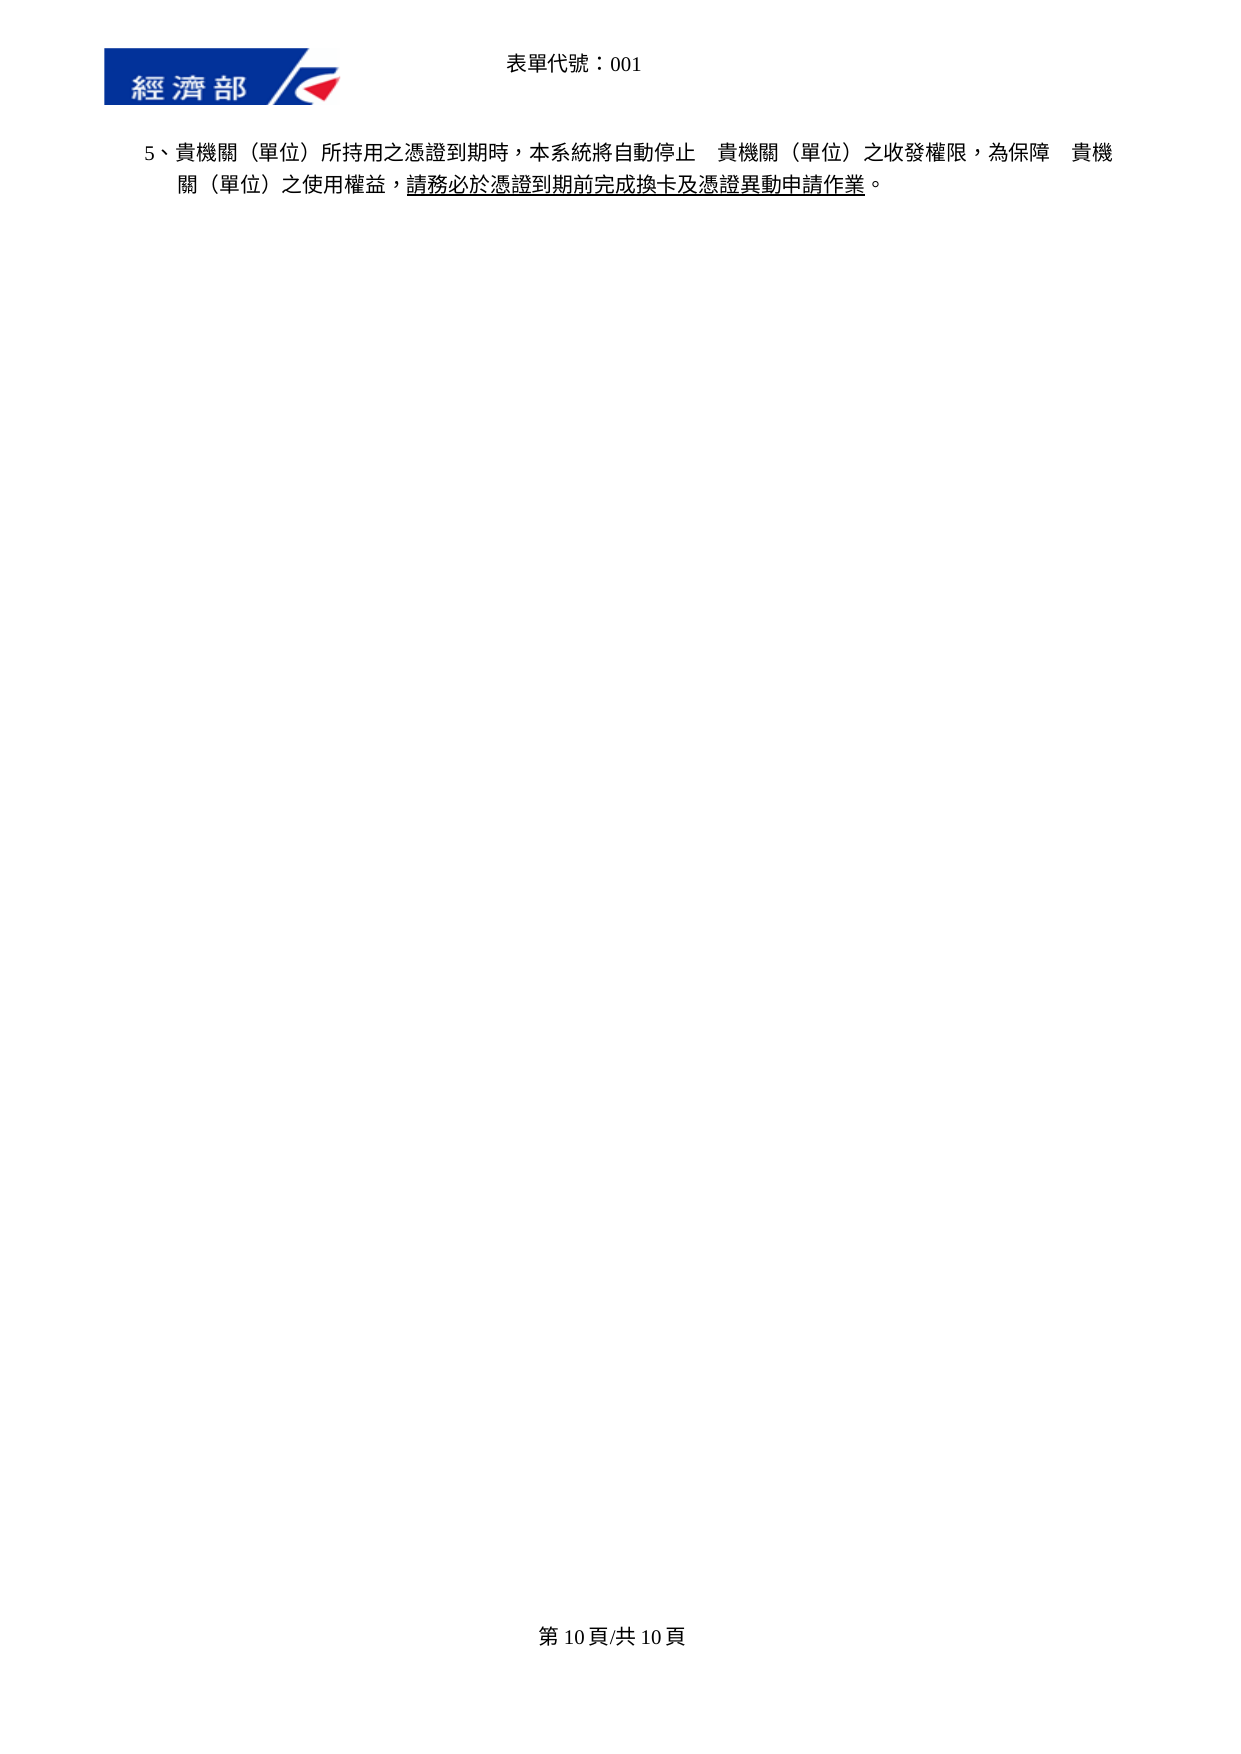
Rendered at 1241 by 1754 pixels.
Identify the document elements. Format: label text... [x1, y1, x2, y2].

picture [142, 47, 344, 109]
text 5、貴機關（單位）所持用之憑證到期時，本系統將自動停止 貴機關（單位）之收發權限，為保障 貴機關（單位）之使用權益，請務必於憑證到期前完成換卡及憑證異動申請作業。 [144, 134, 1125, 198]
